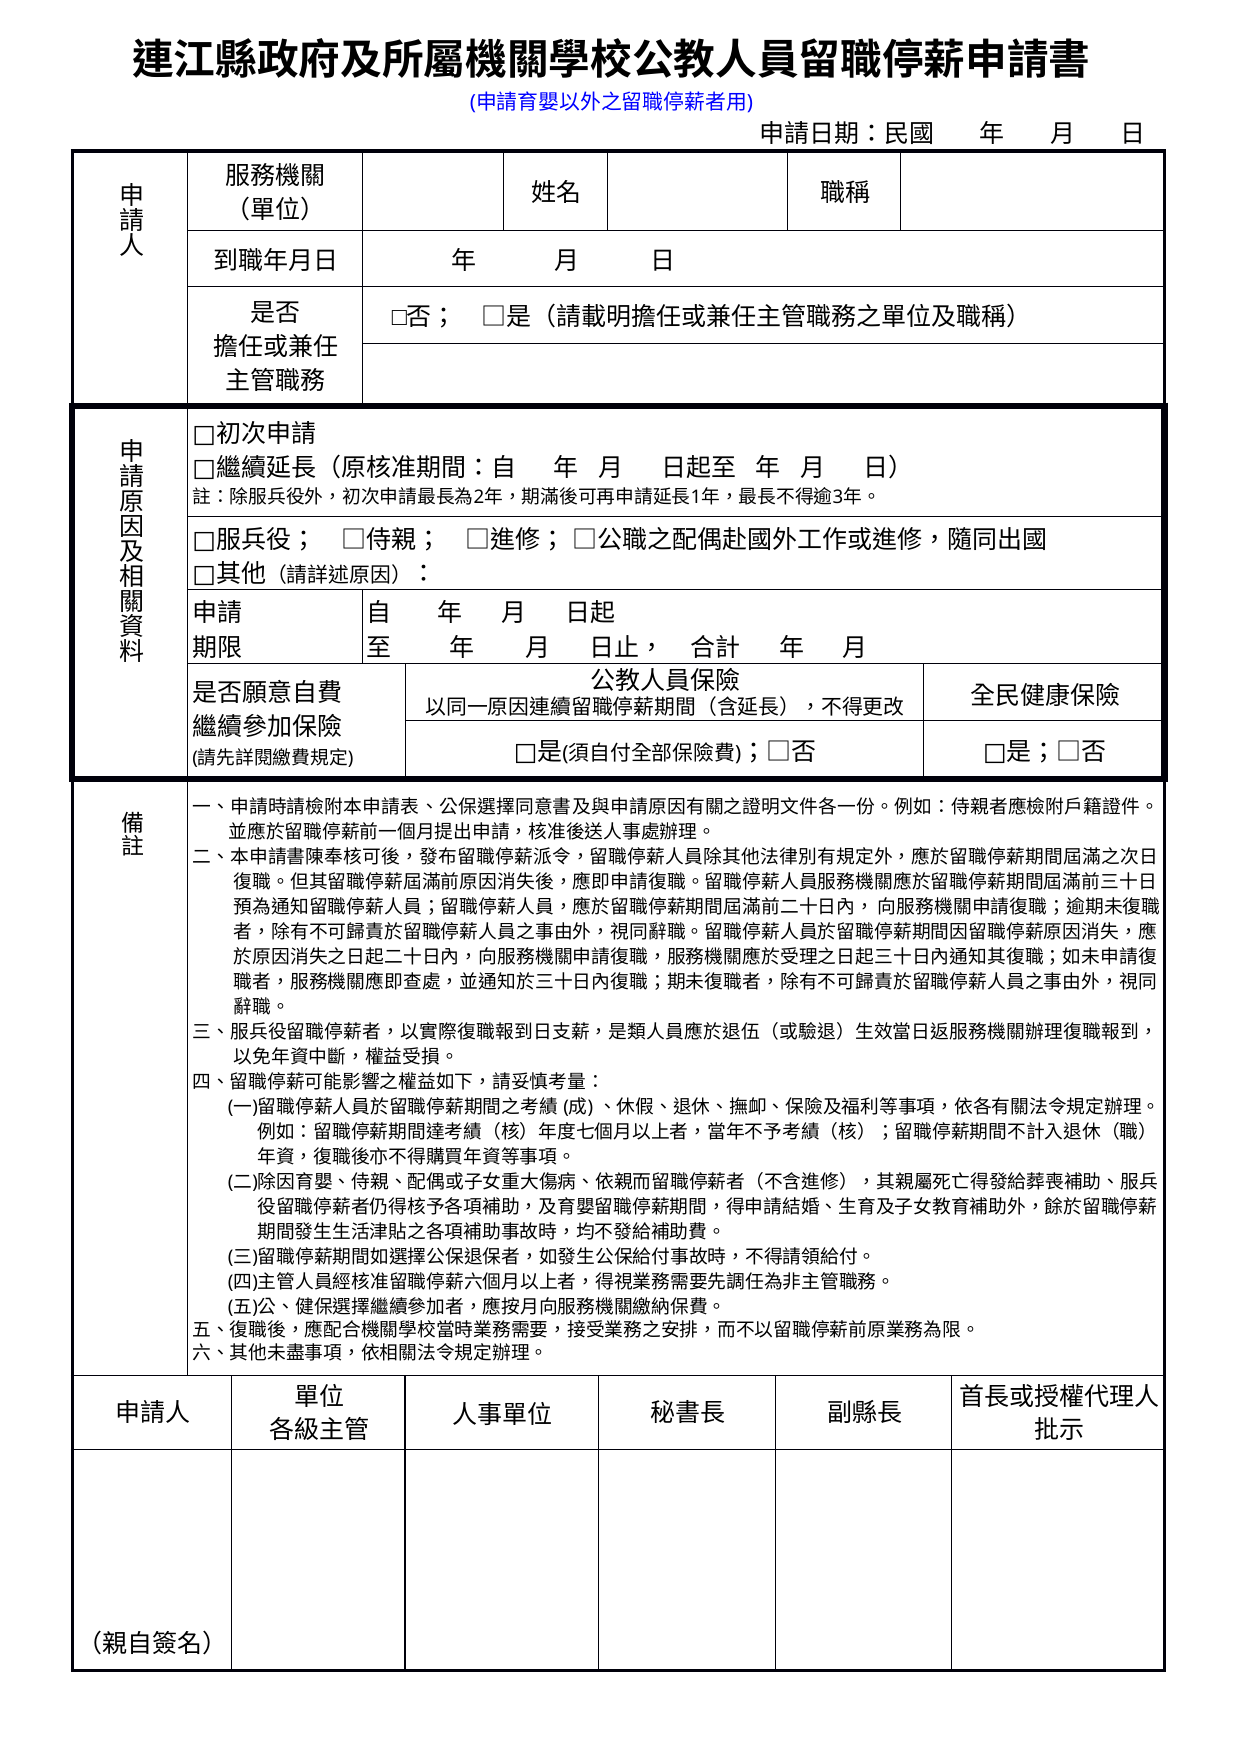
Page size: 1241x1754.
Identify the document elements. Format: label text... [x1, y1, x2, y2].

table_header [363, 153, 503, 230]
table_header [608, 153, 787, 230]
text 申請日期：民國 年 月 日 [77, 115, 1146, 149]
table_header 職稱 [788, 153, 900, 230]
table_cell 副縣長 [776, 1376, 951, 1449]
table_cell 是否願意自費 繼續參加保險 (請先詳閱繳費規定) [188, 664, 405, 776]
table_cell 自 年 月 日起 至 年 月 日止， 合計 年 月 [363, 590, 1161, 663]
table_cell 人事單位 [406, 1376, 598, 1449]
table_cell 到職年月日 [188, 231, 362, 286]
table_cell 秘書長 [599, 1376, 775, 1449]
table_cell [776, 1450, 951, 1669]
table_cell 全民健康保險 [924, 664, 1161, 719]
table_cell □初次申請 □繼續延長（原核准期間：自 年 月 日起至 年 月 日） 註：除服兵役外，初次申請最長為2年，期滿後可再申請延長1年，最長不得逾3年。 [188, 409, 1161, 516]
table_cell □否； □是（請載明擔任或兼任主管職務之單位及職稱） [363, 287, 1163, 343]
table_cell 申請 期限 [188, 590, 362, 663]
table_cell 是否 擔任或兼任 主管職務 [188, 287, 362, 402]
table_cell 首長或授權代理人 批示 [952, 1376, 1163, 1449]
table_cell 備註 [74, 782, 187, 1375]
table_cell [232, 1450, 404, 1669]
table_cell □是(須自付全部保險費)；□否 [406, 721, 923, 776]
table_cell □服兵役； □侍親； □進修； □公職之配偶赴國外工作或進修，隨同出國 □其他（請詳述原因）： [188, 517, 1161, 589]
table_header 申請人 [74, 153, 187, 402]
table_cell [406, 1450, 598, 1669]
table_header 服務機關 （單位） [188, 153, 362, 230]
table_cell 申請原因及相關資料 [75, 409, 187, 776]
table_cell [363, 344, 1163, 402]
table_cell [599, 1450, 775, 1669]
table_cell 年 月 日 [363, 231, 1163, 286]
table_cell 單位 各級主管 [232, 1376, 404, 1449]
text 連江縣政府及所屬機關學校公教人員留職停薪申請書 [77, 30, 1146, 87]
table_header [901, 153, 1163, 230]
table_cell 申請人 [74, 1376, 231, 1449]
text (申請育嬰以外之留職停薪者用) [77, 87, 1146, 115]
table_cell □是；□否 [924, 721, 1161, 776]
table_header 姓名 [504, 153, 607, 230]
table_cell [952, 1450, 1163, 1669]
table_cell 公教人員保險 以同一原因連續留職停薪期間（含延長），不得更改 ， [406, 664, 923, 719]
table_cell （親自簽名） [74, 1450, 231, 1669]
table_cell 一、申請時請檢附本申請表、公保選擇同意書及與申請原因有關之證明文件各一份。例如：侍親者應檢附戶籍證件。並應於留職停薪前一個月提出申請，核准後送人事處辦理。 二、本申請書陳奉核可後，發布留職停薪派令，留職停薪人員除其他法律別有規定外，應於留職停薪期間屆滿之次日復職。但其留職停薪屆滿前原因消失後，應即申請復職。留職停薪人員服務機關應於留職停薪期間屆滿前三十日預為通知留職停薪人員；留職停薪人員，應於留職停薪期間屆滿前二十日內，向服務機關申請復職；逾期未復職者，除有不可歸責於留職停薪人員之事由外，視同辭職。留職停薪人員於留職停薪期間因留職停薪原因消失，應於原因消失之日起二十日內，向服務機關申請復職，服務機關應於受理之日起三十日內通知其復職；如未申請復職者，服務機關應即查處，並通知於三十日內復職；期未復職者，除有不可歸責於留職停薪人員之事由外，視同辭職。 三、服兵役留職停薪者，以實際復職報到日支薪，是類人員應於退伍（或驗退）生效當日返服務機關辦理復職報到，以免年資中斷，權益受損。 四、留職停薪可能影響之權益如下，請妥慎考量： (一)留職停薪人員於留職停薪期間之考績 (成) 、休假、退休、撫卹、保險及福利等事項，依各有關法令規定辦理。例如：留職停薪期間達考績（核）年度七個月以上者，當年不予考績（核）；留職停薪期間不計入退休（職）年資，復職後亦不得購買年資等事項。 (二)除因育嬰、侍親、配偶或子女重大傷病、依親而留職停薪者（不含進修），其親屬死亡得發給葬喪補助、服兵役留職停薪者仍得核予各項補助，及育嬰留職停薪期間，得申請結婚、生育及子女教育補助外，餘於留職停薪期間發生生活津貼之各項補助事故時，均不發給補助費。 (三)留職停薪期間如選擇公保退保者，如發生公保給付事故時，不得請領給付。 (四)主管人員經核准留職停薪六個月以上者，得視業務需要先調任為非主管職務。 (五)公、健保選擇繼續參加者，應按月向服務機關繳納保費。 五、復職後，應配合機關學校當時業務需要，接受業務之安排，而不以留職停薪前原業務為限。 六、其他未盡事項，依相關法令規定辦理。 [188, 782, 1163, 1375]
